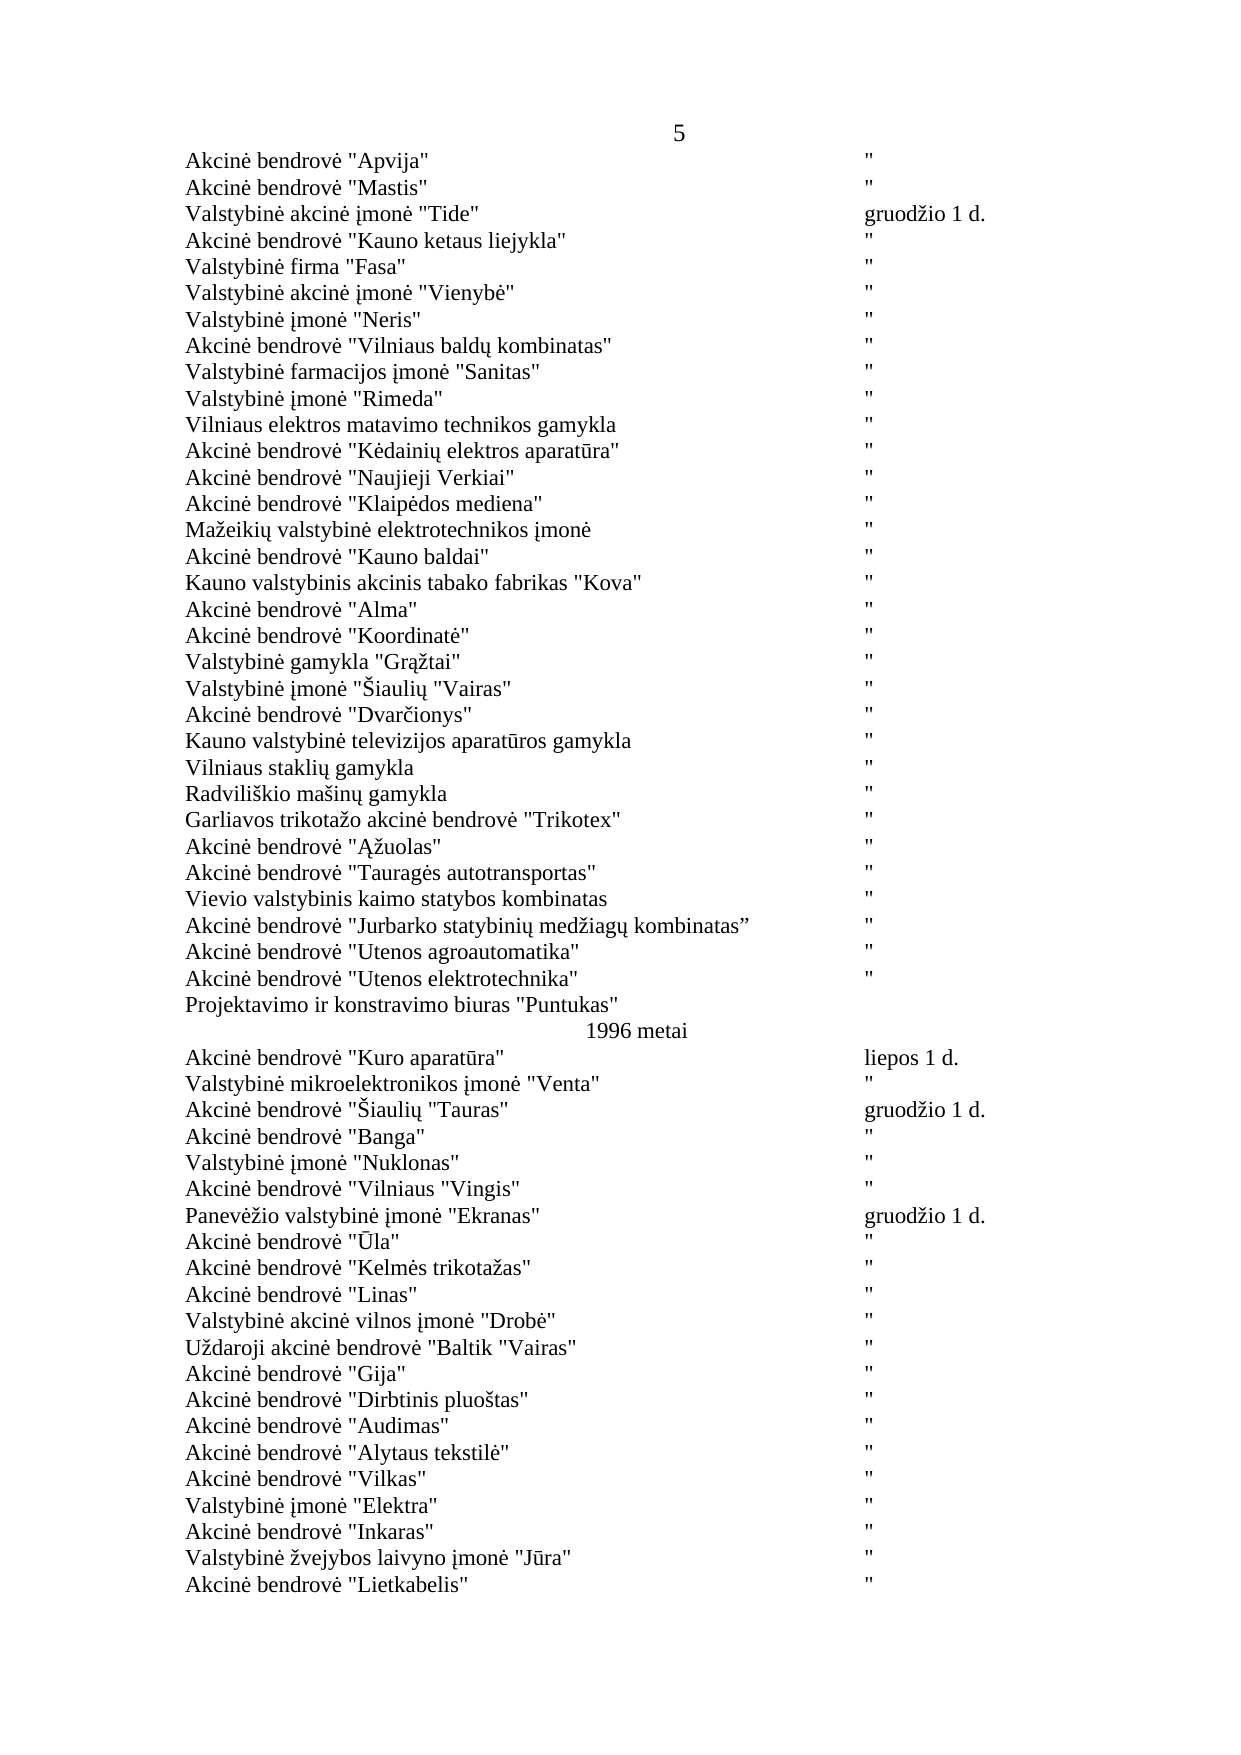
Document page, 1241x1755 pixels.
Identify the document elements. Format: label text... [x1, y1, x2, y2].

table_cell Valstybinė mikroelektronikos įmonė "Venta" [174, 1070, 853, 1096]
table_cell " [853, 1413, 1100, 1439]
table_cell Akcinė bendrovė "Koordinatė" [174, 622, 853, 648]
table_cell " [853, 359, 1100, 385]
table_cell Akcinė bendrovė "Alma" [174, 596, 853, 622]
table_cell Valstybinė įmonė "Šiaulių "Vairas" [174, 675, 853, 701]
table_cell Akcinė bendrovė "Inkaras" [174, 1518, 853, 1544]
table_cell Kauno valstybinė televizijos aparatūros gamykla [174, 728, 853, 754]
table_cell Projektavimo ir konstravimo biuras "Puntukas" [174, 991, 853, 1017]
table_cell Radviliškio mašinų gamykla [174, 780, 853, 806]
table_cell " [853, 1175, 1100, 1202]
table_cell Vievio valstybinis kaimo statybos kombinatas [174, 886, 853, 912]
table_cell " [853, 464, 1100, 490]
table_cell Akcinė bendrovė "Banga" [174, 1123, 853, 1149]
table_cell Garliavos trikotažo akcinė bendrovė "Trikotex" [174, 806, 853, 833]
table_cell " [853, 1149, 1100, 1175]
table_cell " [853, 886, 1100, 912]
table_cell Akcinė bendrovė "Audimas" [174, 1413, 853, 1439]
table_cell Akcinė bendrovė "Apvija" [174, 148, 853, 174]
table_cell " [853, 279, 1100, 306]
table_cell Akcinė bendrovė "Gija" [174, 1360, 853, 1386]
table_cell " [853, 385, 1100, 411]
table_cell Akcinė bendrovė "Linas" [174, 1281, 853, 1307]
table_cell " [853, 1465, 1100, 1492]
table_cell gruodžio 1 d. [853, 1202, 1100, 1228]
table_cell " [853, 912, 1100, 938]
table_cell Akcinė bendrovė "Šiaulių "Tauras" [174, 1096, 853, 1123]
table_cell " [853, 569, 1100, 596]
table_cell Valstybinė akcinė vilnos įmonė "Drobė" [174, 1307, 853, 1333]
table_cell " [853, 596, 1100, 622]
table_cell Valstybinė įmonė "Nuklonas" [174, 1149, 853, 1175]
table_cell " [853, 1228, 1100, 1254]
table_cell Akcinė bendrovė "Vilkas" [174, 1465, 853, 1492]
table_cell " [853, 1123, 1100, 1149]
table_cell Akcinė bendrovė "Ąžuolas" [174, 833, 853, 859]
table_cell " [853, 1518, 1100, 1544]
table_cell Akcinė bendrovė "Lietkabelis" [174, 1571, 853, 1597]
table_cell Valstybinė įmonė "Rimeda" [174, 385, 853, 411]
table_cell liepos 1 d. [853, 1044, 1100, 1070]
table_cell " [853, 754, 1100, 780]
table_cell " [853, 1255, 1100, 1281]
table_cell Akcinė bendrovė "Kuro aparatūra" [174, 1044, 853, 1070]
table_cell Akcinė bendrovė "Kauno baldai" [174, 543, 853, 569]
table_cell " [853, 728, 1100, 754]
table_cell " [853, 1386, 1100, 1413]
table_cell 1996 metai [174, 1017, 1100, 1044]
table_cell Akcinė bendrovė "Naujieji Verkiai" [174, 464, 853, 490]
table_cell Akcinė bendrovė "Ūla" [174, 1228, 853, 1254]
table_cell " [853, 938, 1100, 964]
table_cell " [853, 780, 1100, 806]
table_cell Akcinė bendrovė "Utenos elektrotechnika" [174, 965, 853, 991]
table_cell Akcinė bendrovė "Tauragės autotransportas" [174, 859, 853, 886]
table_cell " [853, 148, 1100, 174]
table_cell " [853, 622, 1100, 648]
table_cell Valstybinė akcinė įmonė "Vienybė" [174, 279, 853, 306]
table_cell Valstybinė gamykla "Grąžtai" [174, 648, 853, 675]
table_cell " [853, 227, 1100, 253]
table_cell " [853, 1070, 1100, 1096]
table_cell Vilniaus staklių gamykla [174, 754, 853, 780]
table_cell Akcinė bendrovė "Mastis" [174, 174, 853, 200]
table_cell Akcinė bendrovė "Kauno ketaus liejykla" [174, 227, 853, 253]
table_cell Panevėžio valstybinė įmonė "Ekranas" [174, 1202, 853, 1228]
table_cell " [853, 1571, 1100, 1597]
table_cell " [853, 174, 1100, 200]
table_cell " [853, 1360, 1100, 1386]
table_cell Akcinė bendrovė "Vilniaus "Vingis" [174, 1175, 853, 1202]
table_cell Valstybinė įmonė "Elektra" [174, 1492, 853, 1518]
table_cell " [853, 1334, 1100, 1360]
table_cell " [853, 490, 1100, 517]
table_cell " [853, 833, 1100, 859]
table_cell Valstybinė firma "Fasa" [174, 253, 853, 279]
table_cell Akcinė bendrovė "Utenos agroautomatika" [174, 938, 853, 964]
table_cell " [853, 438, 1100, 464]
table_cell Uždaroji akcinė bendrovė "Baltik "Vairas" [174, 1334, 853, 1360]
table_cell " [853, 1439, 1100, 1465]
table_cell " [853, 1281, 1100, 1307]
table_cell Valstybinė farmacijos įmonė "Sanitas" [174, 359, 853, 385]
table_cell " [853, 675, 1100, 701]
table_cell [853, 991, 1100, 1017]
table_cell " [853, 306, 1100, 332]
table_cell Akcinė bendrovė "Kelmės trikotažas" [174, 1255, 853, 1281]
table_cell " [853, 332, 1100, 358]
table_cell Akcinė bendrovė "Vilniaus baldų kombinatas" [174, 332, 853, 358]
table_cell " [853, 411, 1100, 437]
table_cell " [853, 1307, 1100, 1333]
table_cell Valstybinė akcinė įmonė "Tide" [174, 200, 853, 227]
table_cell Akcinė bendrovė "Dvarčionys" [174, 701, 853, 727]
table_cell " [853, 1544, 1100, 1571]
table_cell Kauno valstybinis akcinis tabako fabrikas "Kova" [174, 569, 853, 596]
table_cell Akcinė bendrovė "Dirbtinis pluoštas" [174, 1386, 853, 1413]
table_cell " [853, 806, 1100, 833]
table_cell " [853, 517, 1100, 543]
table_cell Valstybinė įmonė "Neris" [174, 306, 853, 332]
table_cell Akcinė bendrovė "Jurbarko statybinių medžiagų kombinatas” [174, 912, 853, 938]
table_cell " [853, 543, 1100, 569]
table_cell " [853, 859, 1100, 886]
table_cell " [853, 253, 1100, 279]
table_cell " [853, 648, 1100, 675]
table_cell " [853, 965, 1100, 991]
table_cell gruodžio 1 d. [853, 1096, 1100, 1123]
table_cell Mažeikių valstybinė elektrotechnikos įmonė [174, 517, 853, 543]
table_cell " [853, 1492, 1100, 1518]
table_cell Akcinė bendrovė "Klaipėdos mediena" [174, 490, 853, 517]
table_cell Akcinė bendrovė "Kėdainių elektros aparatūra" [174, 438, 853, 464]
table_cell Valstybinė žvejybos laivyno įmonė "Jūra" [174, 1544, 853, 1571]
table_cell gruodžio 1 d. [853, 200, 1100, 227]
table_cell Vilniaus elektros matavimo technikos gamykla [174, 411, 853, 437]
table_cell " [853, 701, 1100, 727]
table_cell Akcinė bendrovė "Alytaus tekstilė" [174, 1439, 853, 1465]
